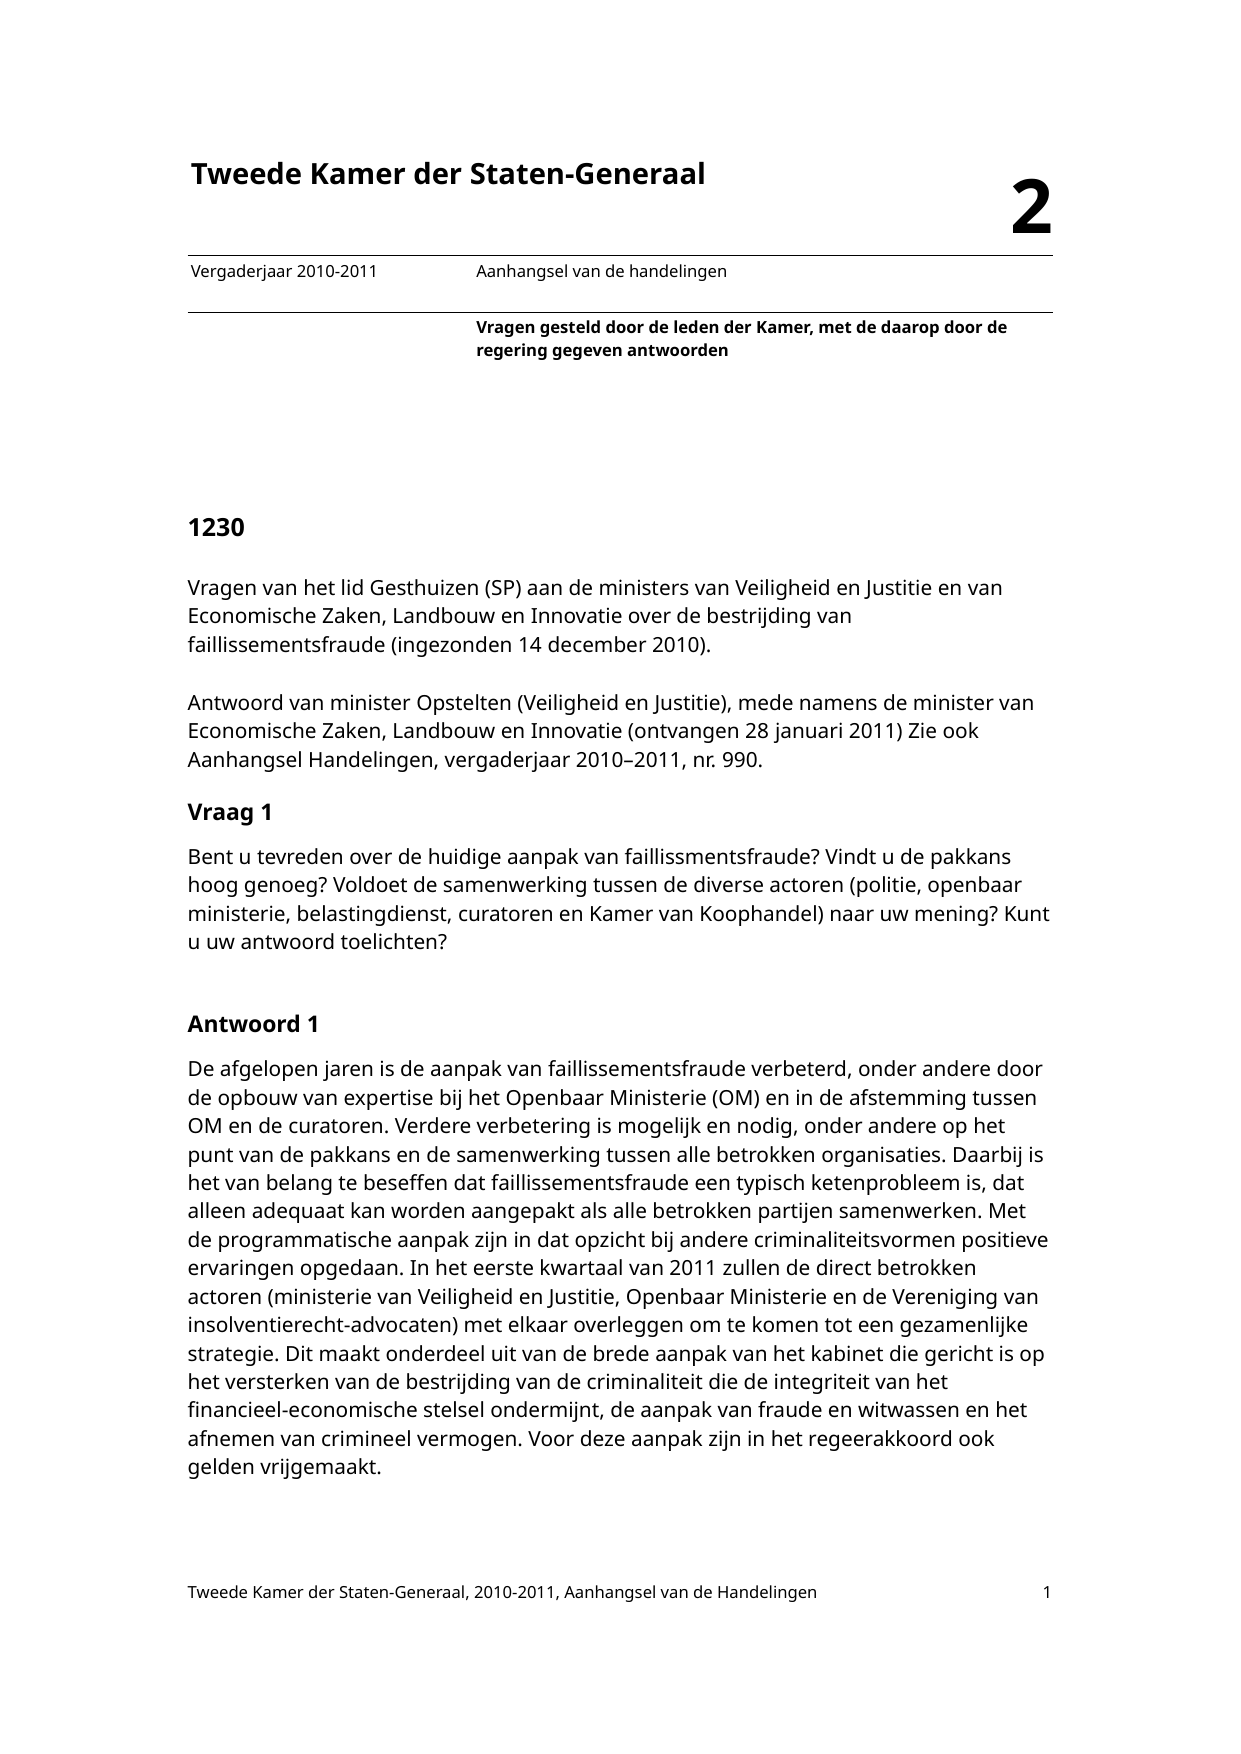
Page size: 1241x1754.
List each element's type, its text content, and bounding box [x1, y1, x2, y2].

table_cell Vergaderjaar 2010-2011 [188, 256, 473, 312]
text Bent u tevreden over de huidige aanpak van faillissmentsfraude? Vindt u de pakkans hoog genoeg? Voldoet de samenwerking tussen de diverse actoren (politie, openbaar ministerie, belastingdienst, curatoren en Kamer van Koophandel) naar uw mening? Kunt u uw antwoord toelichten? [187, 842, 1053, 956]
text Antwoord van minister Opstelten (Veiligheid en Justitie), mede namens de minister van Economische Zaken, Landbouw en Innovatie (ontvangen 28 januari 2011) Zie ook Aanhangsel Handelingen, vergaderjaar 2010–2011, nr. 990. [187, 688, 1053, 773]
table_cell [188, 313, 473, 361]
subtitle Vraag 1 [187, 796, 1053, 827]
text De afgelopen jaren is de aanpak van faillissementsfraude verbeterd, onder andere door de opbouw van expertise bij het Openbaar Ministerie (OM) en in de afstemming tussen OM en de curatoren. Verdere verbetering is mogelijk en nodig, onder andere op het punt van de pakkans en de samenwerking tussen alle betrokken organisaties. Daarbij is het van belang te beseffen dat faillissementsfraude een typisch ketenprobleem is, dat alleen adequaat kan worden aangepakt als alle betrokken partijen samenwerken. Met de programmatische aanpak zijn in dat opzicht bij andere criminaliteitsvormen positieve ervaringen opgedaan. In het eerste kwartaal van 2011 zullen de direct betrokken actoren (ministerie van Veiligheid en Justitie, Openbaar Ministerie en de Vereniging van insolventierecht-advocaten) met elkaar overleggen om te komen tot een gezamenlijke strategie. Dit maakt onderdeel uit van de brede aanpak van het kabinet die gericht is op het versterken van de bestrijding van de criminaliteit die de integriteit van het financieel-economische stelsel ondermijnt, de aanpak van fraude en witwassen en het afnemen van crimineel vermogen. Voor deze aanpak zijn in het regeerakkoord ook gelden vrijgemaakt. [187, 1054, 1053, 1481]
subtitle Antwoord 1 [187, 1008, 1053, 1039]
table_cell Vragen gesteld door de leden der Kamer, met de daarop door de regering gegeven antwoorden [473, 313, 1053, 361]
text 1230 [187, 509, 1053, 543]
table_cell Aanhangsel van de handelingen [473, 256, 1053, 312]
text Vragen van het lid Gesthuizen (SP) aan de ministers van Veiligheid en Justitie en van Economische Zaken, Landbouw en Innovatie over de bestrijding van faillissementsfraude (ingezonden 14 december 2010). [187, 573, 1053, 658]
table_header 2 [880, 150, 1053, 255]
table_header Tweede Kamer der Staten-Generaal [188, 150, 879, 255]
